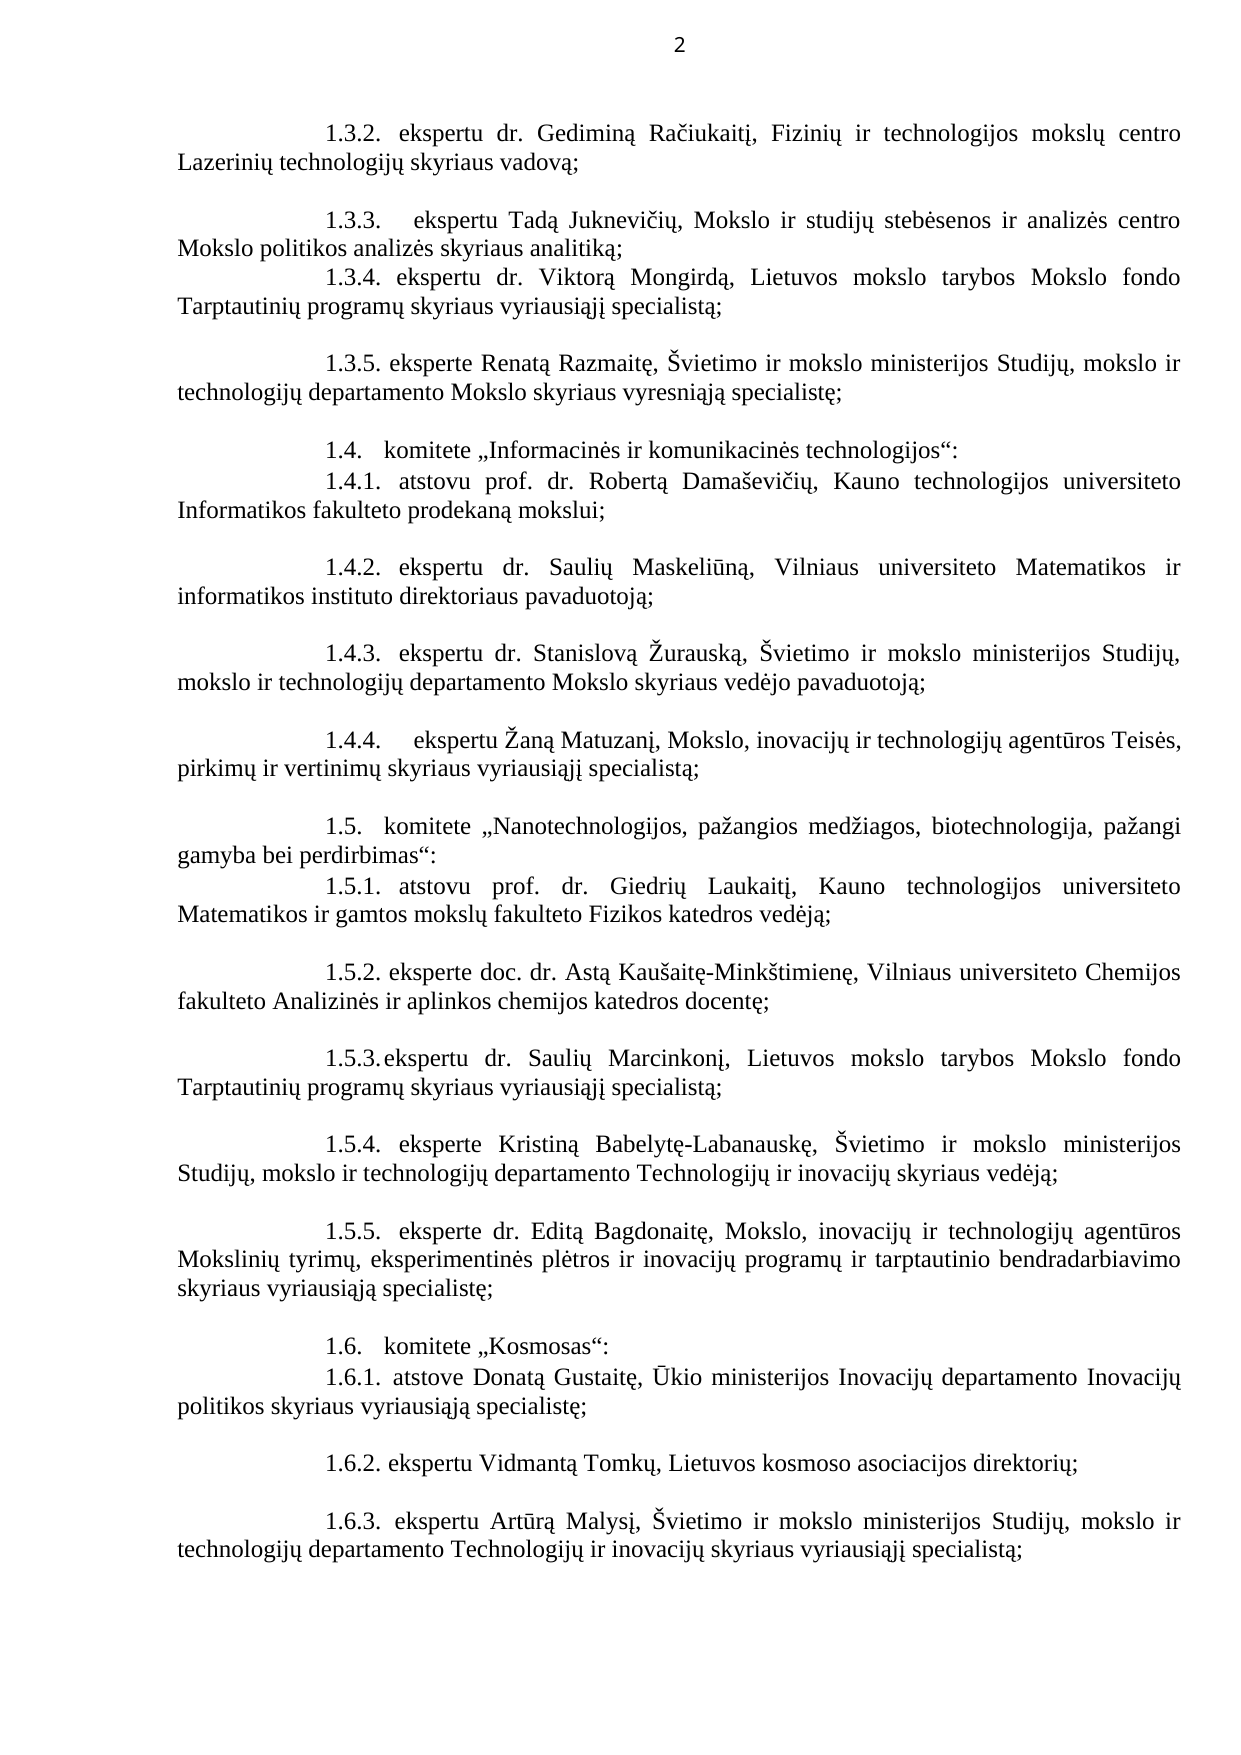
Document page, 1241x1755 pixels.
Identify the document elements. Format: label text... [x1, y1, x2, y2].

text 1.5.1. atstovu prof. dr. Giedrių Laukaitį, Kauno technologijos universiteto Matematikos ir gamtos mokslų fakulteto Fizikos katedros vedėją; [177, 871, 1182, 928]
text 1.4.3. ekspertu dr. Stanislovą Žurauską, Švietimo ir mokslo ministerijos Studijų, mokslo ir technologijų departamento Mokslo skyriaus vedėjo pavaduotoją; [177, 638, 1182, 696]
text 1.5.2. eksperte doc. dr. Astą Kaušaitę-Minkštimienę, Vilniaus universiteto Chemijos fakulteto Analizinės ir aplinkos chemijos katedros docentę; [177, 957, 1182, 1014]
text 1.6.3. ekspertu Artūrą Malysį, Švietimo ir mokslo ministerijos Studijų, mokslo ir technologijų departamento Technologijų ir inovacijų skyriaus vyriausiąjį specialistą; [177, 1506, 1182, 1563]
text 1.4. komitete „Informacinės ir komunikacinės technologijos“: [325, 435, 1182, 463]
text 1.3.4. ekspertu dr. Viktorą Mongirdą, Lietuvos mokslo tarybos Mokslo fondo Tarptautinių programų skyriaus vyriausiąjį specialistą; [177, 262, 1182, 320]
text 1.5.3. ekspertu dr. Saulių Marcinkonį, Lietuvos mokslo tarybos Mokslo fondo Tarptautinių programų skyriaus vyriausiąjį specialistą; [177, 1043, 1182, 1101]
text 1.3.2. ekspertu dr. Gediminą Račiukaitį, Fizinių ir technologijos mokslų centro Lazerinių technologijų skyriaus vadovą; [177, 118, 1182, 176]
text 1.4.2. ekspertu dr. Saulių Maskeliūną, Vilniaus universiteto Matematikos ir informatikos instituto direktoriaus pavaduotoją; [177, 552, 1182, 610]
text 1.6. komitete „Kosmosas“: [325, 1331, 1182, 1359]
text 1.5.5. eksperte dr. Editą Bagdonaitę, Mokslo, inovacijų ir technologijų agentūros Mokslinių tyrimų, eksperimentinės plėtros ir inovacijų programų ir tarptautinio bendradarbiavimo skyriaus vyriausiąją specialistę; [177, 1216, 1182, 1302]
text 1.4.4. ekspertu Žaną Matuzanį, Mokslo, inovacijų ir technologijų agentūros Teisės, pirkimų ir vertinimų skyriaus vyriausiąjį specialistą; [177, 725, 1182, 782]
text 1.6.2. ekspertu Vidmantą Tomkų, Lietuvos kosmoso asociacijos direktorių; [325, 1448, 1182, 1477]
text 1.6.1. atstove Donatą Gustaitę, Ūkio ministerijos Inovacijų departamento Inovacijų politikos skyriaus vyriausiąją specialistę; [177, 1362, 1182, 1419]
text 1.5.4. eksperte Kristiną Babelytę-Labanauskę, Švietimo ir mokslo ministerijos Studijų, mokslo ir technologijų departamento Technologijų ir inovacijų skyriaus vedėją; [177, 1129, 1182, 1187]
text 1.5. komitete „Nanotechnologijos, pažangios medžiagos, biotechnologija, pažangi gamyba bei perdirbimas“: [177, 811, 1182, 868]
text 1.3.5. eksperte Renatą Razmaitę, Švietimo ir mokslo ministerijos Studijų, mokslo ir technologijų departamento Mokslo skyriaus vyresniąją specialistę; [177, 348, 1182, 406]
text 1.4.1. atstovu prof. dr. Robertą Damaševičių, Kauno technologijos universiteto Informatikos fakulteto prodekaną mokslui; [177, 466, 1182, 523]
text 1.3.3. ekspertu Tadą Juknevičių, Mokslo ir studijų stebėsenos ir analizės centro Mokslo politikos analizės skyriaus analitiką; [177, 205, 1182, 262]
